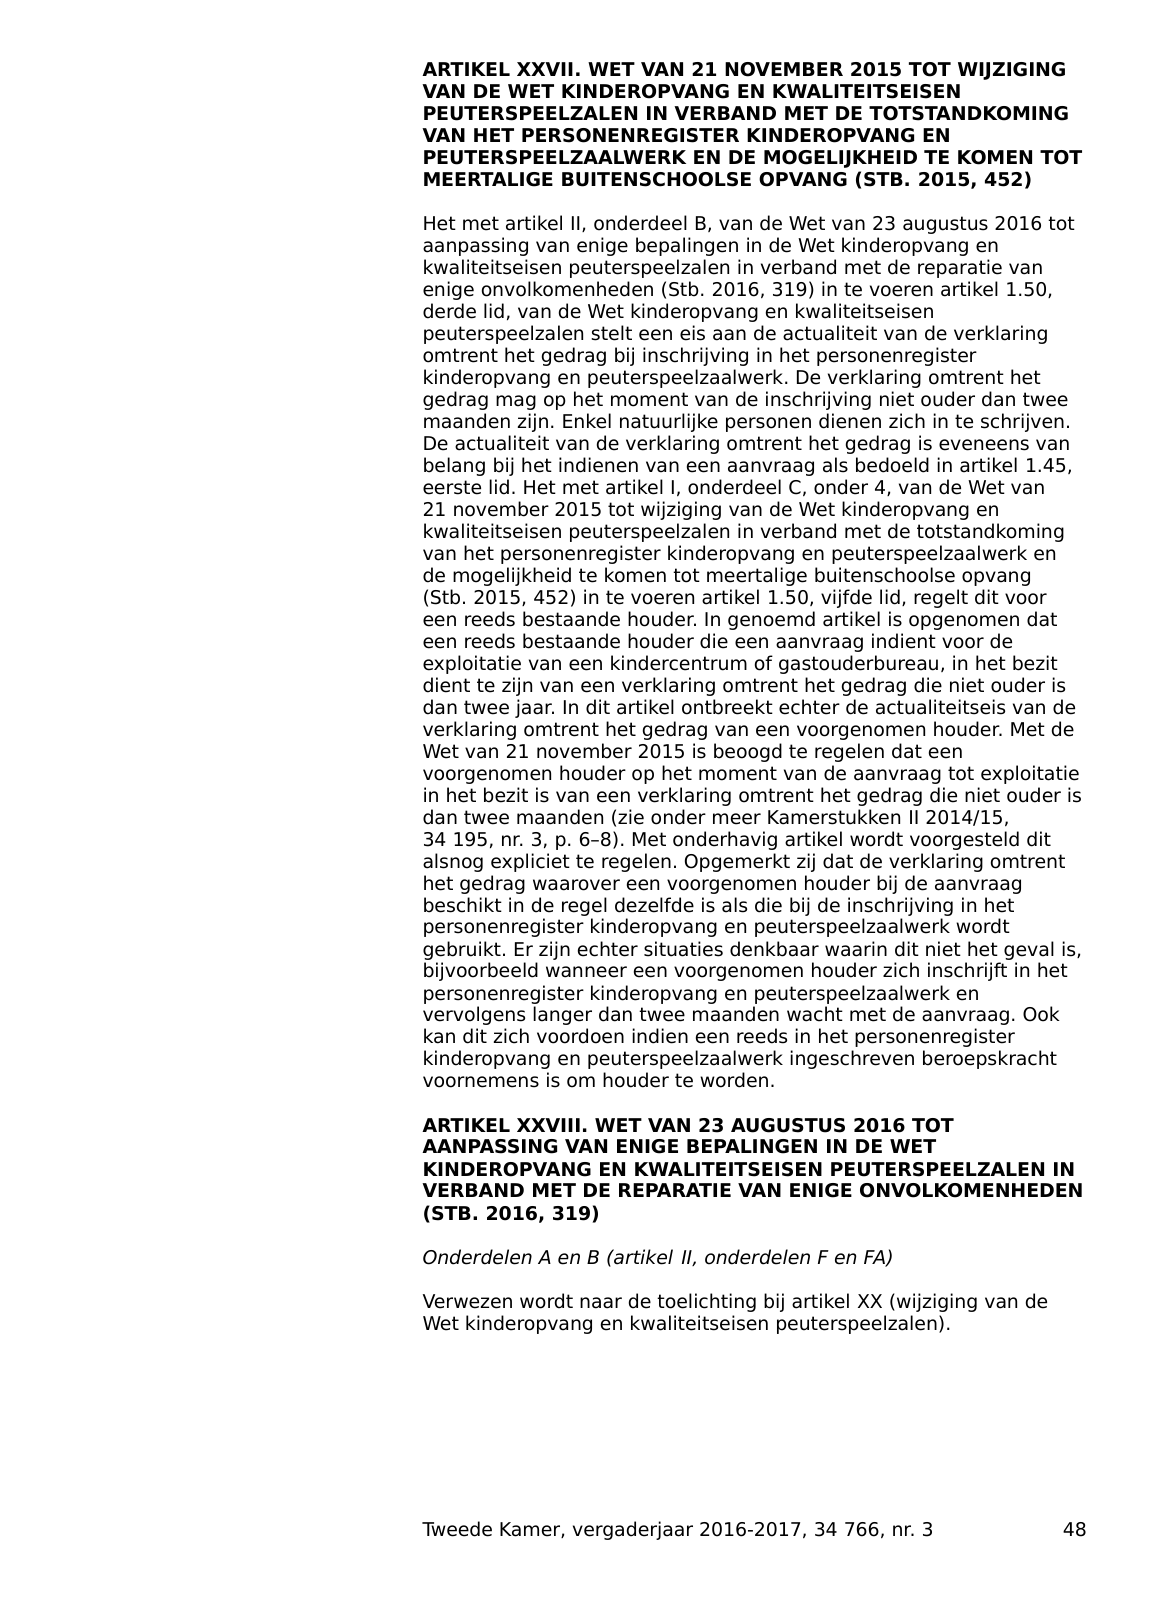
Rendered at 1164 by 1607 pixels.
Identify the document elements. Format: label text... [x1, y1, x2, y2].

subtitle ARTIKEL XXVII. WET VAN 21 NOVEMBER 2015 TOT WIJZIGING VAN DE WET KINDEROPVANG EN KWALITEITSEISEN PEUTERSPEELZALEN IN VERBAND MET DE TOTSTANDKOMING VAN HET PERSONENREGISTER KINDEROPVANG EN PEUTERSPEELZAALWERK EN DE MOGELIJKHEID TE KOMEN TOT MEERTALIGE BUITENSCHOOLSE OPVANG (STB. 2015, 452) [422, 59, 1087, 191]
subtitle Onderdelen A en B (artikel II, onderdelen F en FA) [422, 1247, 1087, 1268]
subtitle ARTIKEL XXVIII. WET VAN 23 AUGUSTUS 2016 TOT AANPASSING VAN ENIGE BEPALINGEN IN DE WET KINDEROPVANG EN KWALITEITSEISEN PEUTERSPEELZALEN IN VERBAND MET DE REPARATIE VAN ENIGE ONVOLKOMENHEDEN (STB. 2016, 319) [422, 1114, 1087, 1224]
text Het met artikel II, onderdeel B, van de Wet van 23 augustus 2016 tot aanpassing van enige bepalingen in de Wet kinderopvang en kwaliteitseisen peuterspeelzalen in verband met de reparatie van enige onvolkomenheden (Stb. 2016, 319) in te voeren artikel 1.50, derde lid, van de Wet kinderopvang en kwaliteitseisen peuterspeelzalen stelt een eis aan de actualiteit van de verklaring omtrent het gedrag bij inschrijving in het personenregister kinderopvang en peuterspeelzaalwerk. De verklaring omtrent het gedrag mag op het moment van de inschrijving niet ouder dan twee maanden zijn. Enkel natuurlijke personen dienen zich in te schrijven. De actualiteit van de verklaring omtrent het gedrag is eveneens van belang bij het indienen van een aanvraag als bedoeld in artikel 1.45, eerste lid. Het met artikel I, onderdeel C, onder 4, van de Wet van 21 november 2015 tot wijziging van de Wet kinderopvang en kwaliteitseisen peuterspeelzalen in verband met de totstandkoming van het personenregister kinderopvang en peuterspeelzaalwerk en de mogelijkheid te komen tot meertalige buitenschoolse opvang (Stb. 2015, 452) in te voeren artikel 1.50, vijfde lid, regelt dit voor een reeds bestaande houder. In genoemd artikel is opgenomen dat een reeds bestaande houder die een aanvraag indient voor de exploitatie van een kindercentrum of gastouderbureau, in het bezit dient te zijn van een verklaring omtrent het gedrag die niet ouder is dan twee jaar. In dit artikel ontbreekt echter de actualiteitseis van de verklaring omtrent het gedrag van een voorgenomen houder. Met de Wet van 21 november 2015 is beoogd te regelen dat een voorgenomen houder op het moment van de aanvraag tot exploitatie in het bezit is van een verklaring omtrent het gedrag die niet ouder is dan twee maanden (zie onder meer Kamerstukken II 2014/15, 34 195, nr. 3, p. 6–8). Met onderhavig artikel wordt voorgesteld dit alsnog expliciet te regelen. Opgemerkt zij dat de verklaring omtrent het gedrag waarover een voorgenomen houder bij de aanvraag beschikt in de regel dezelfde is als die bij de inschrijving in het personenregister kinderopvang en peuterspeelzaalwerk wordt gebruikt. Er zijn echter situaties denkbaar waarin dit niet het geval is, bijvoorbeeld wanneer een voorgenomen houder zich inschrijft in het personenregister kinderopvang en peuterspeelzaalwerk en vervolgens langer dan twee maanden wacht met de aanvraag. Ook kan dit zich voordoen indien een reeds in het personenregister kinderopvang en peuterspeelzaalwerk ingeschreven beroepskracht voornemens is om houder te worden. [422, 213, 1087, 1092]
text Verwezen wordt naar de toelichting bij artikel XX (wijziging van de Wet kinderopvang en kwaliteitseisen peuterspeelzalen). [422, 1291, 1087, 1335]
